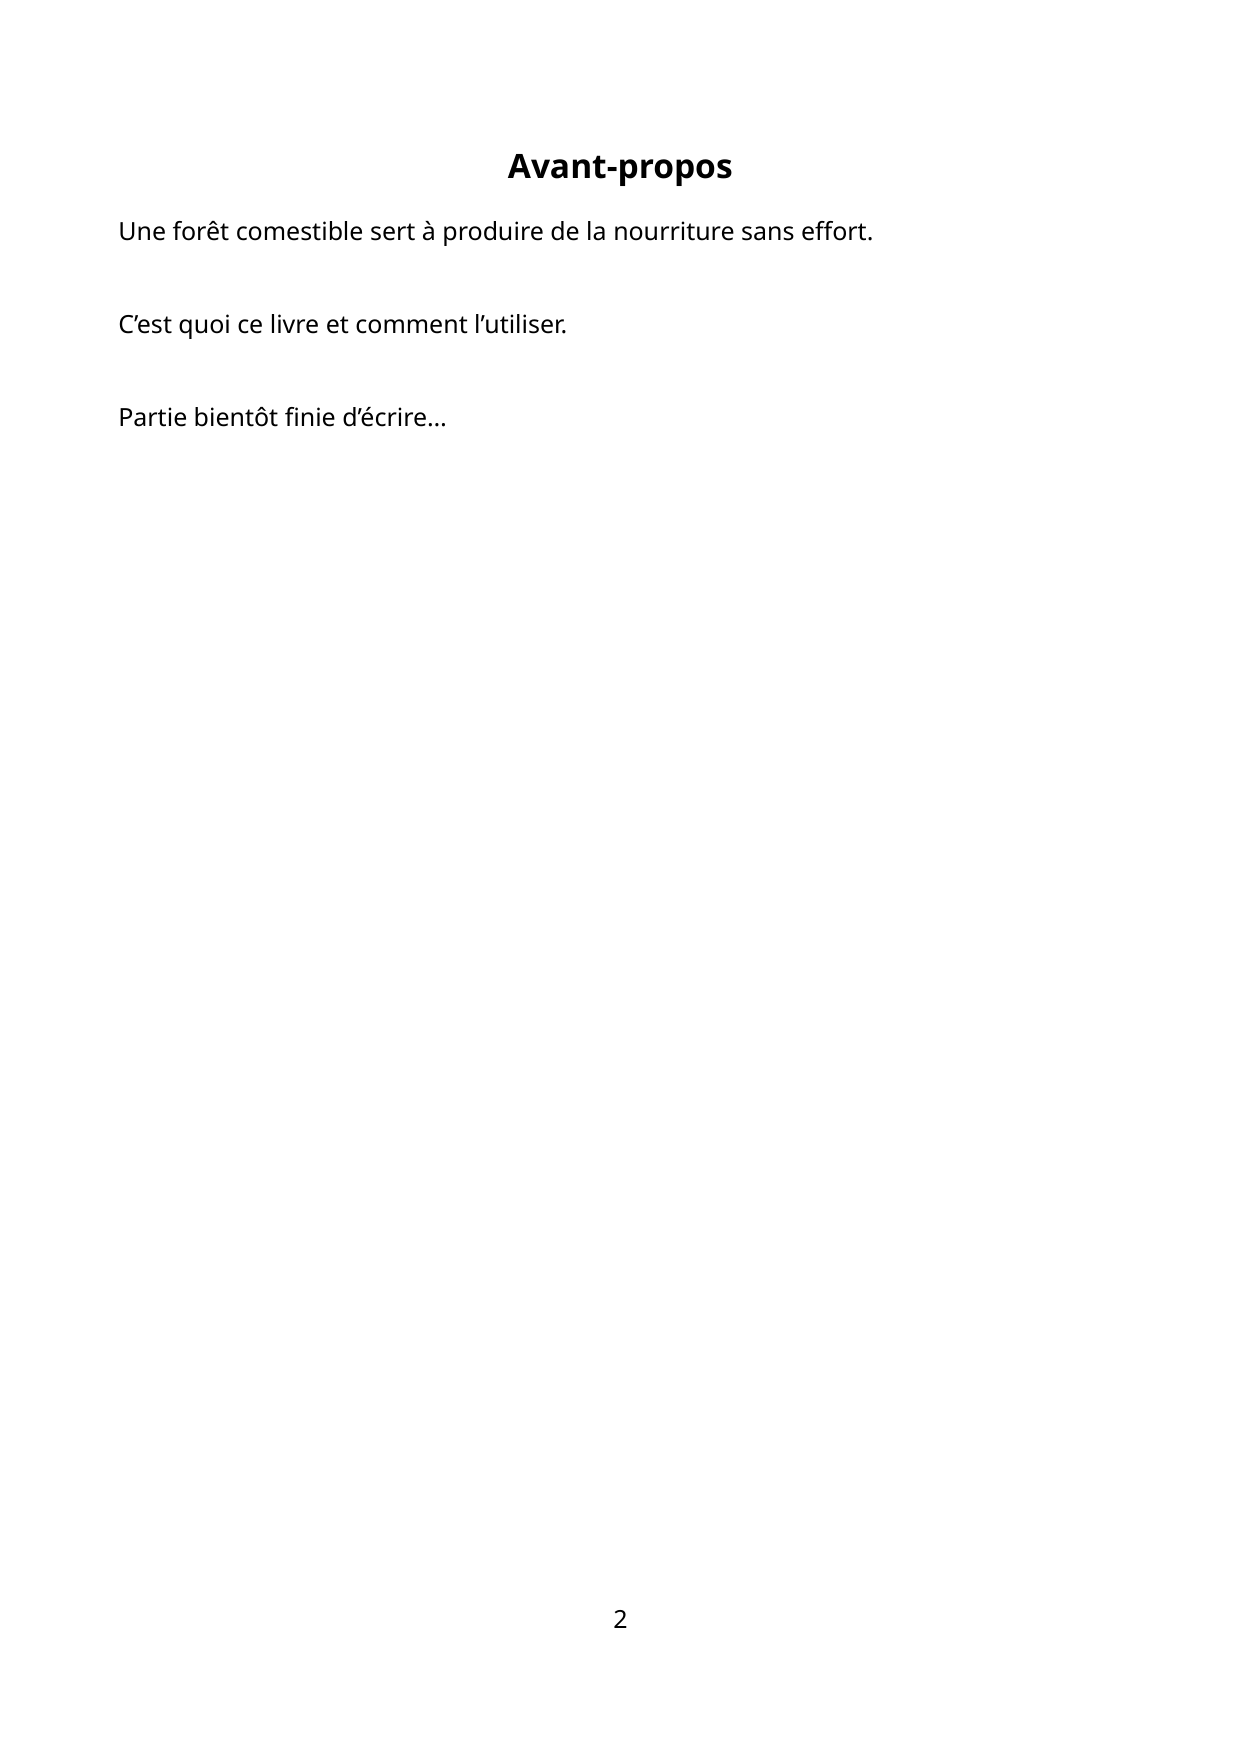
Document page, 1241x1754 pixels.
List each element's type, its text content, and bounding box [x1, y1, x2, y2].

text Partie bientôt finie d’écrire… [118, 400, 1122, 434]
subtitle Avant-propos [118, 143, 1122, 189]
text Une forêt comestible sert à produire de la nourriture sans effort. [118, 213, 1122, 247]
text C’est quoi ce livre et comment l’utiliser. [118, 307, 1122, 341]
